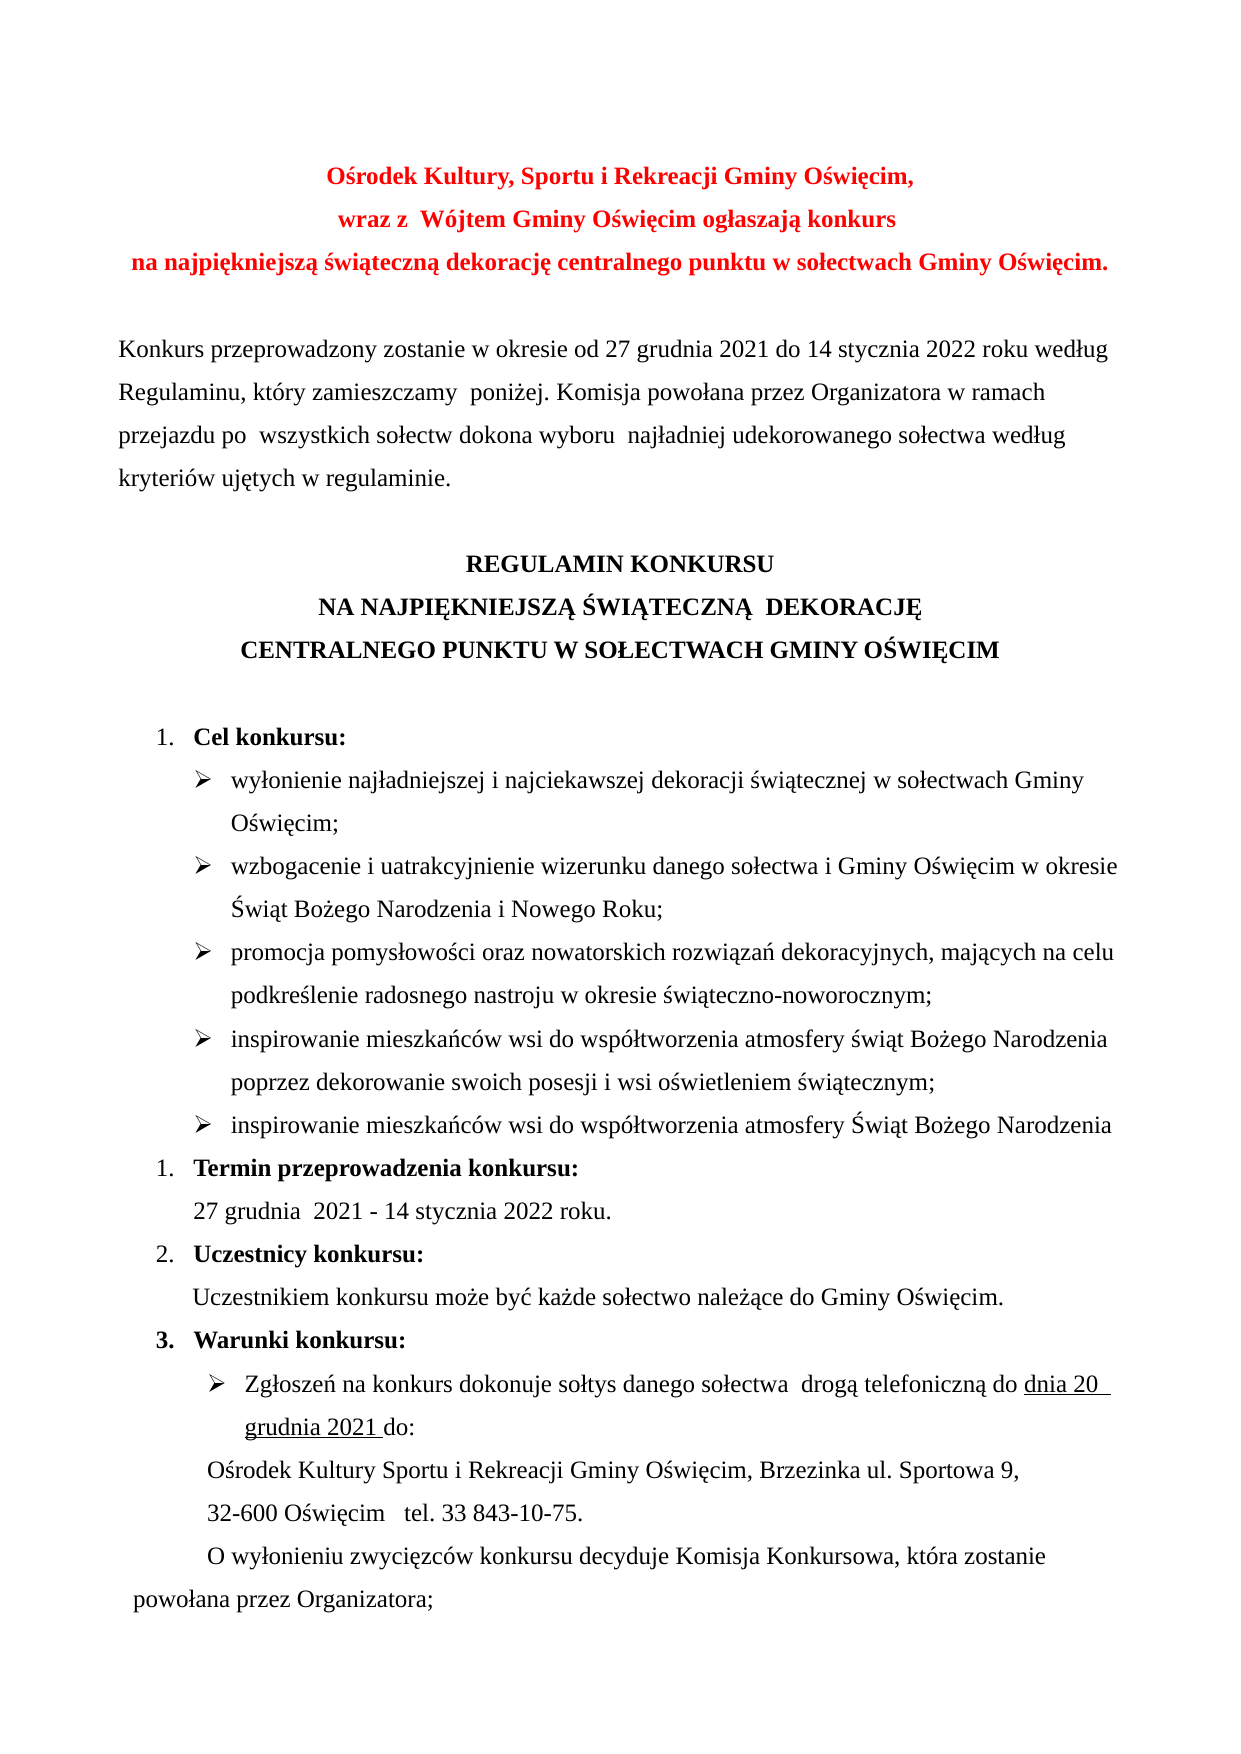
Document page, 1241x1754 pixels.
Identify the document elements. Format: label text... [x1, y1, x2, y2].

list Termin przeprowadzenia konkursu: [156, 1153, 1122, 1182]
text wraz z Wójtem Gminy Oświęcim ogłaszają konkurs [118, 204, 1122, 233]
text Konkurs przeprowadzony zostanie w okresie od 27 grudnia 2021 do 14 stycznia 2022 roku według Regulaminu, który zamieszczamy poniżej. Komisja powołana przez Organizatora w ramach przejazdu po wszystkich sołectw dokona wyboru najładniej udekorowanego sołectwa według kryteriów ujętych w regulaminie. [118, 334, 1122, 492]
text CENTRALNEGO PUNKTU W SOŁECTWACH GMINY OŚWIĘCIM [118, 636, 1122, 664]
list Warunki konkursu: [156, 1326, 1122, 1354]
text O wyłonieniu zwycięzców konkursu decyduje Komisja Konkursowa, która zostanie powołana przez Organizatora; [133, 1541, 1122, 1613]
text NA NAJPIĘKNIEJSZĄ ŚWIĄTECZNĄ DEKORACJĘ [118, 592, 1122, 621]
list inspirowanie mieszkańców wsi do współtworzenia atmosfery Świąt Bożego Narodzenia [193, 1110, 1122, 1139]
text 27 grudnia 2021 - 14 stycznia 2022 roku. [193, 1196, 1122, 1225]
text REGULAMIN KONKURSU [118, 549, 1122, 578]
text na najpiękniejszą świąteczną dekorację centralnego punktu w sołectwach Gminy Oświęcim. [118, 247, 1122, 276]
list inspirowanie mieszkańców wsi do współtworzenia atmosfery świąt Bożego Narodzenia poprzez dekorowanie swoich posesji i wsi oświetleniem świątecznym; [193, 1024, 1122, 1096]
list Uczestnicy konkursu: [156, 1239, 1122, 1268]
text Uczestnikiem konkursu może być każde sołectwo należące do Gminy Oświęcim. [118, 1282, 1122, 1311]
text Ośrodek Kultury Sportu i Rekreacji Gminy Oświęcim, Brzezinka ul. Sportowa 9, [192, 1455, 1122, 1484]
list promocja pomysłowości oraz nowatorskich rozwiązań dekoracyjnych, mających na celu podkreślenie radosnego nastroju w okresie świąteczno-noworocznym; [193, 937, 1122, 1009]
list Cel konkursu: [156, 722, 1122, 751]
list wzbogacenie i uatrakcyjnienie wizerunku danego sołectwa i Gminy Oświęcim w okresie Świąt Bożego Narodzenia i Nowego Roku; [193, 851, 1122, 923]
text 32-600 Oświęcim tel. 33 843-10-75. [133, 1498, 1122, 1527]
list Zgłoszeń na konkurs dokonuje sołtys danego sołectwa drogą telefoniczną do dnia 20 grudnia 2021 do: [207, 1369, 1122, 1441]
list wyłonienie najładniejszej i najciekawszej dekoracji świątecznej w sołectwach Gminy Oświęcim; [193, 765, 1122, 837]
text Ośrodek Kultury, Sportu i Rekreacji Gminy Oświęcim, [118, 161, 1122, 190]
